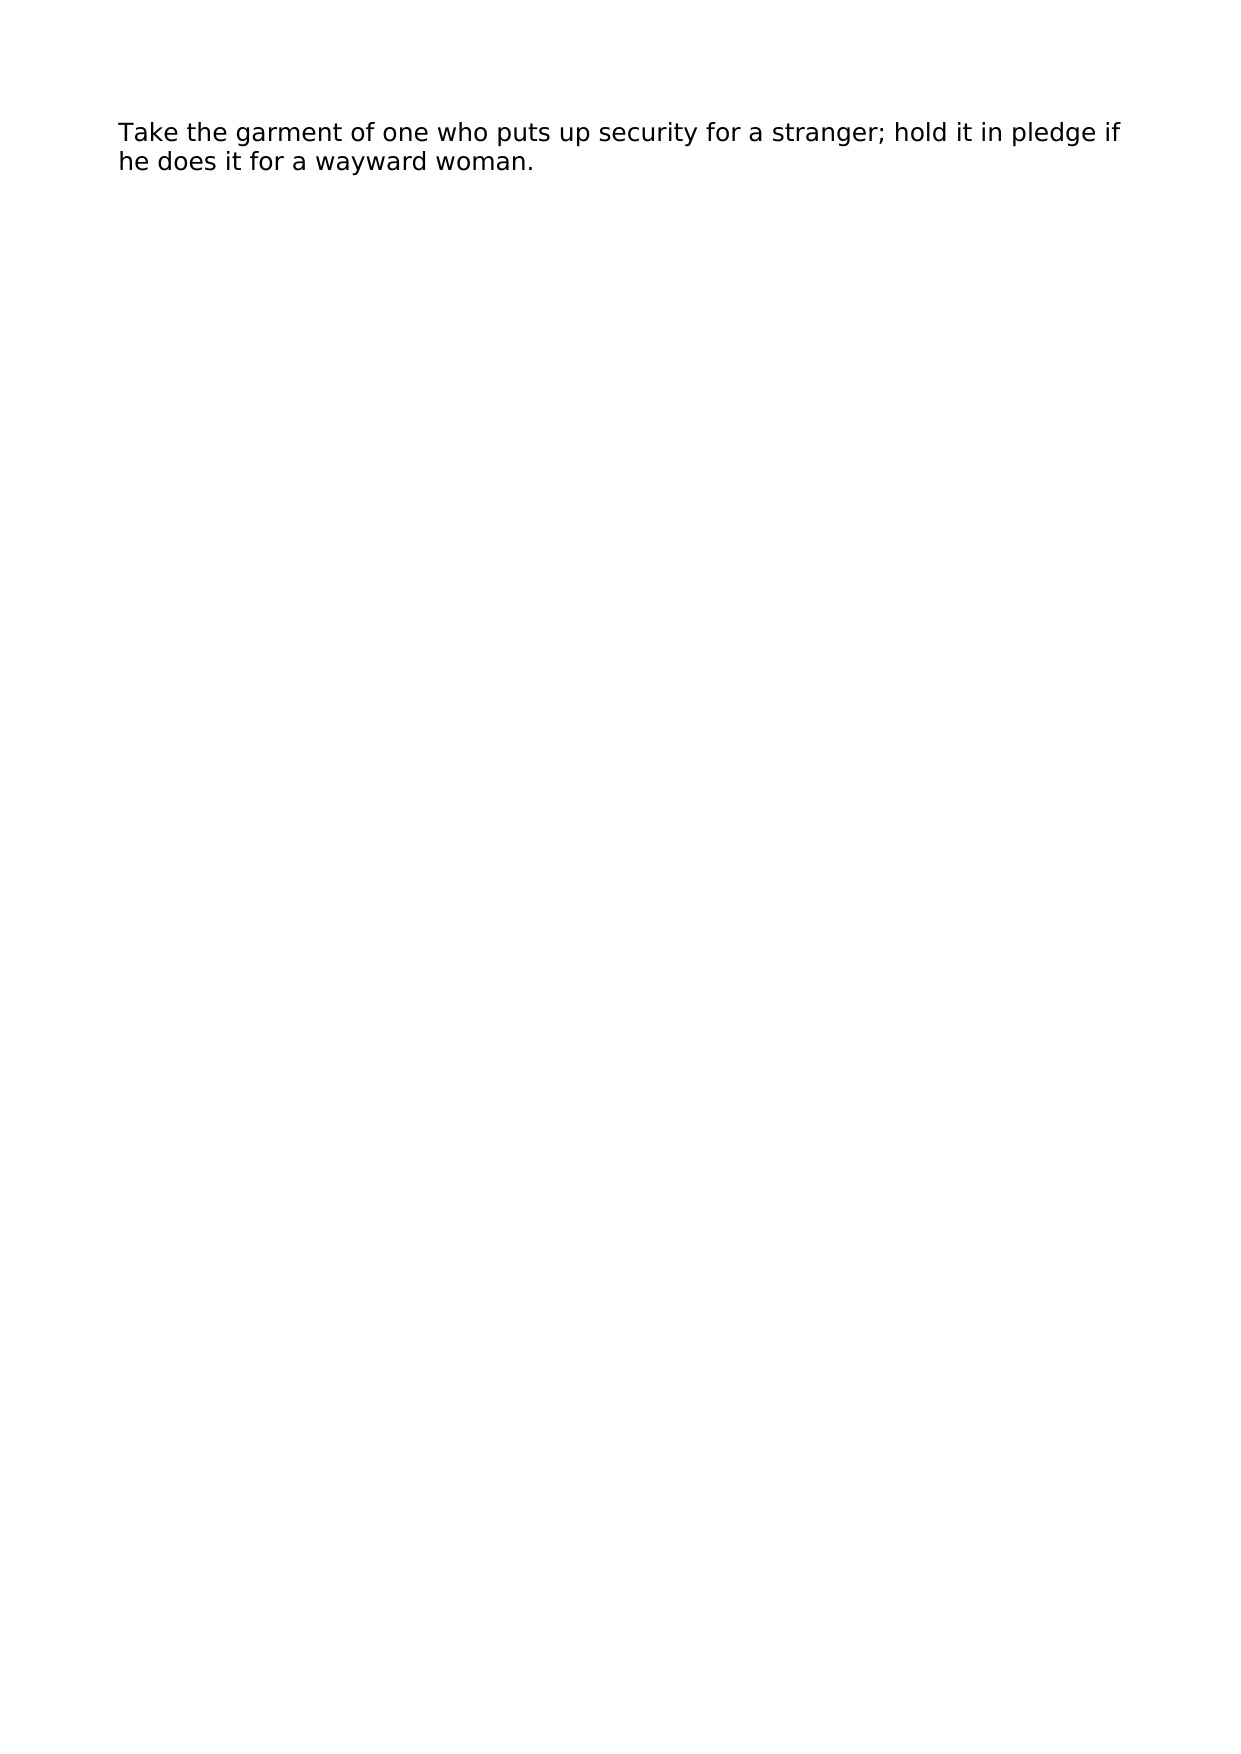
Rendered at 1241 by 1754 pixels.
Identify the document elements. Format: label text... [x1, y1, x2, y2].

text Take the garment of one who puts up security for a stranger; hold it in pledge if he does it for a wayward woman. [118, 118, 1122, 176]
